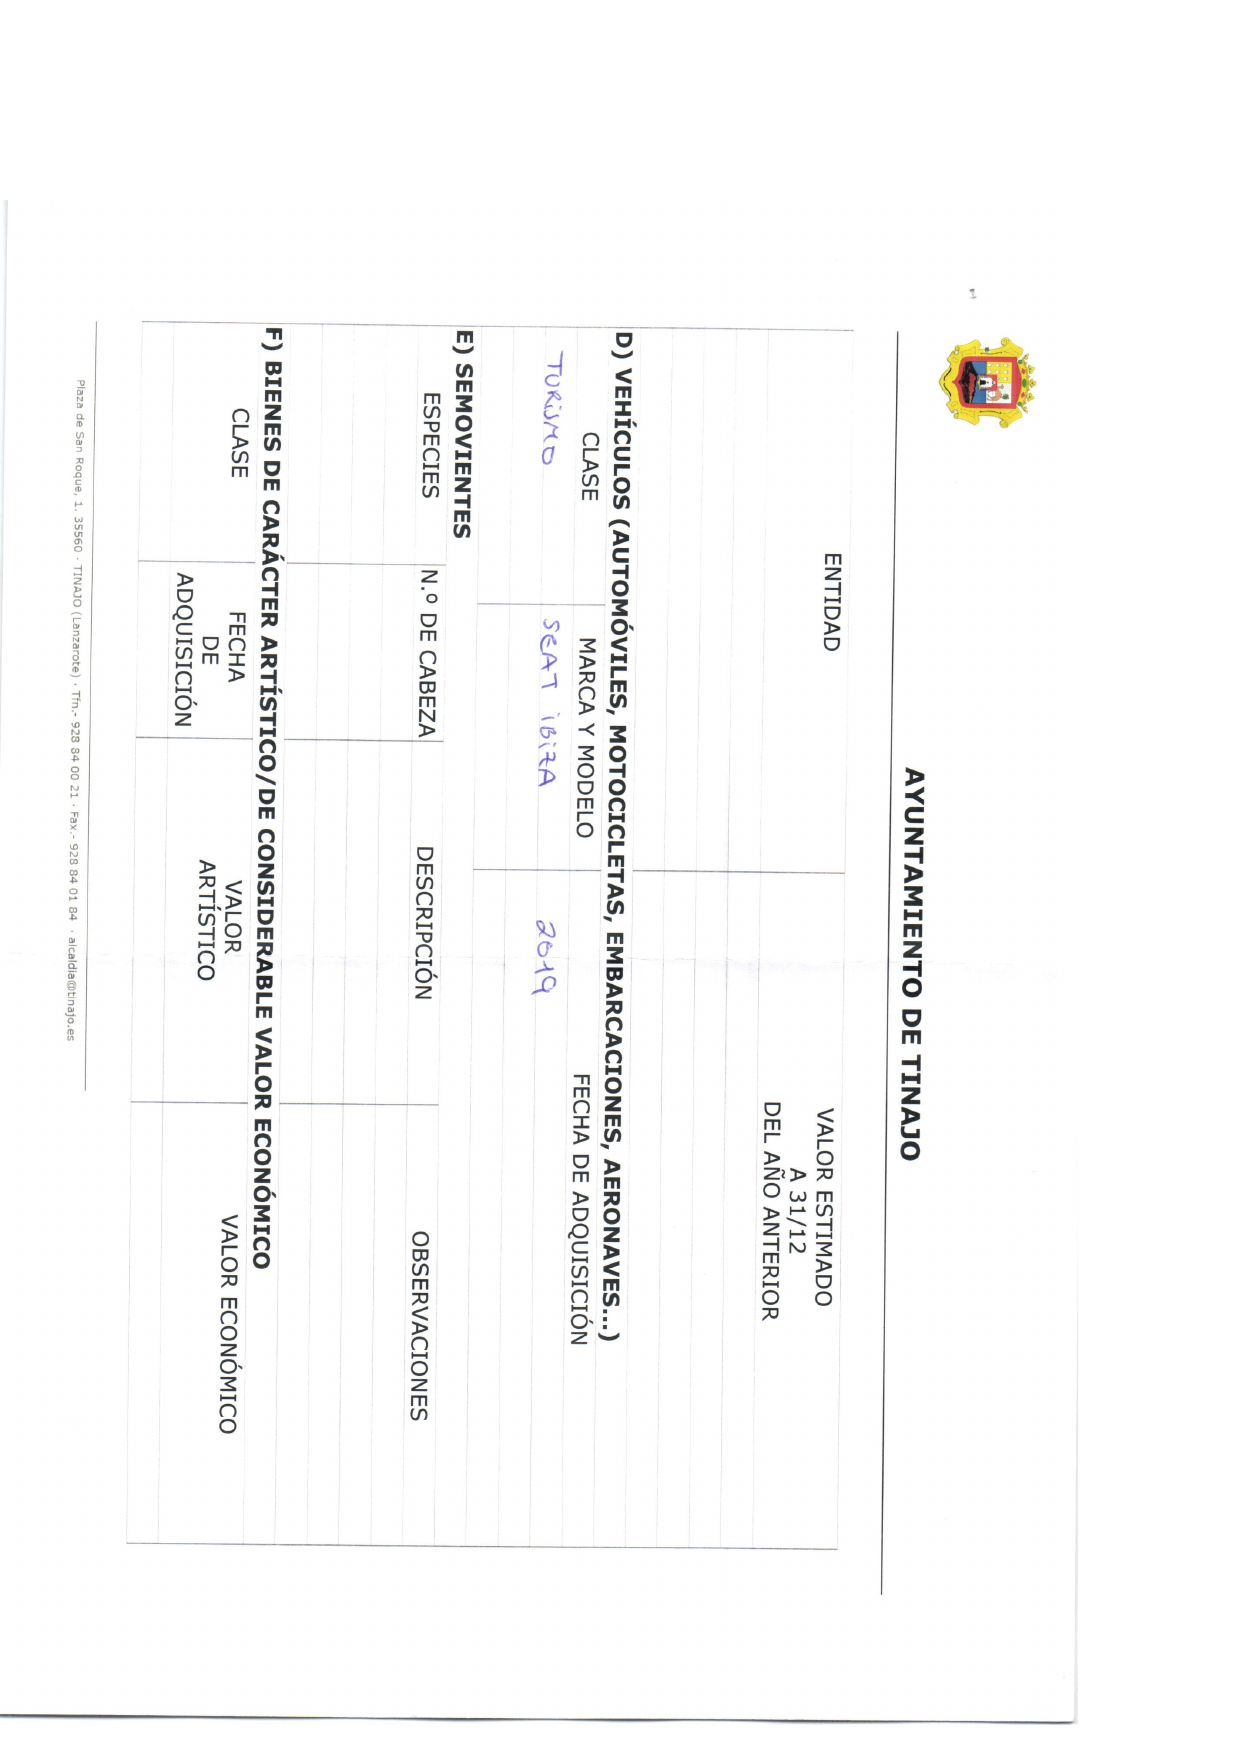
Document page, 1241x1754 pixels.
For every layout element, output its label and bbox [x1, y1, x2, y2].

picture [0, 200, 1079, 1725]
